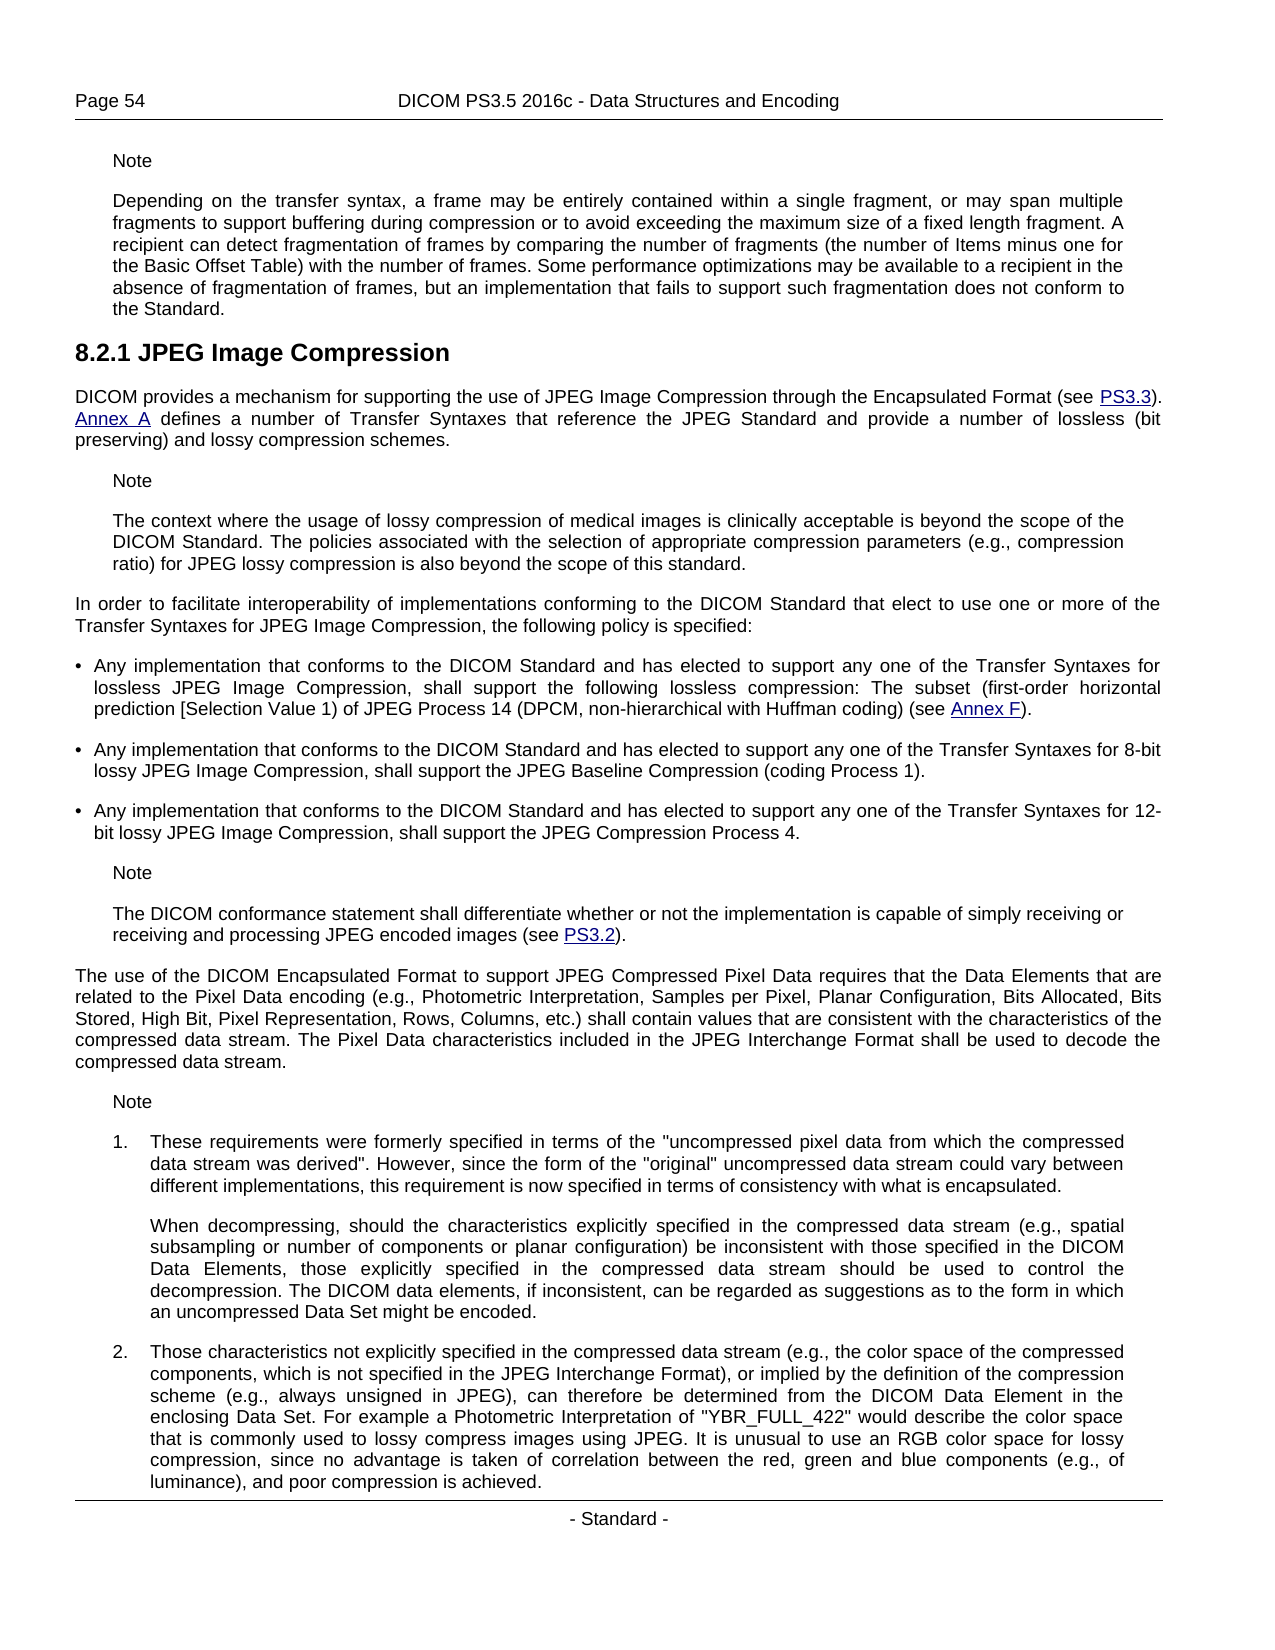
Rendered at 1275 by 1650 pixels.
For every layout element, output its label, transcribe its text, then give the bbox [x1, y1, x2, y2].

list These requirements were formerly specified in terms of the "uncompressed pixel data from which the compressed data stream was derived". However, since the form of the "original" uncompressed data stream could vary between different implementations, this requirement is now specified in terms of consistency with what is encapsulated. [112, 1131, 1125, 1196]
text 8.2.1 JPEG Image Compression [75, 338, 1162, 367]
text The use of the DICOM Encapsulated Format to support JPEG Compressed Pixel Data requires that the Data Elements that are related to the Pixel Data encoding (e.g., Photometric Interpretation, Samples per Pixel, Planar Configuration, Bits Allocated, Bits Stored, High Bit, Pixel Representation, Rows, Columns, etc.) shall contain values that are consistent with the characteristics of the compressed data stream. The Pixel Data characteristics included in the JPEG Interchange Format shall be used to decode the compressed data stream. [75, 964, 1162, 1072]
text The context where the usage of lossy compression of medical images is clinically acceptable is beyond the scope of the DICOM Standard. The policies associated with the selection of appropriate compression parameters (e.g., compression ratio) for JPEG lossy compression is also beyond the scope of this standard. [112, 510, 1125, 574]
text Note [112, 469, 1125, 491]
text Note [112, 1091, 1125, 1112]
text In order to facilitate interoperability of implementations conforming to the DICOM Standard that elect to use one or more of the Transfer Syntaxes for JPEG Image Compression, the following policy is specified: [75, 593, 1162, 636]
text DICOM provides a mechanism for supporting the use of JPEG Image Compression through the Encapsulated Format (see PS3.3). Annex A defines a number of Transfer Syntaxes that reference the JPEG Standard and provide a number of lossless (bit preserving) and lossy compression schemes. [75, 386, 1162, 451]
text Depending on the transfer syntax, a frame may be entirely contained within a single fragment, or may span multiple fragments to support buffering during compression or to avoid exceeding the maximum size of a fixed length fragment. A recipient can detect fragmentation of frames by comparing the number of fragments (the number of Items minus one for the Basic Offset Table) with the number of frames. Some performance optimizations may be available to a recipient in the absence of fragmentation of frames, but an implementation that fails to support such fragmentation does not conform to the Standard. [112, 190, 1125, 320]
list Those characteristics not explicitly specified in the compressed data stream (e.g., the color space of the compressed components, which is not specified in the JPEG Interchange Format), or implied by the definition of the compression scheme (e.g., always unsigned in JPEG), can therefore be determined from the DICOM Data Element in the enclosing Data Set. For example a Photometric Interpretation of "YBR_FULL_422" would describe the color space that is commonly used to lossy compress images using JPEG. It is unusual to use an RGB color space for lossy compression, since no advantage is taken of correlation between the red, green and blue components (e.g., of luminance), and poor compression is achieved. [112, 1341, 1125, 1492]
text Note [112, 862, 1125, 884]
list Any implementation that conforms to the DICOM Standard and has elected to support any one of the Transfer Syntaxes for lossless JPEG Image Compression, shall support the following lossless compression: The subset (first-order horizontal prediction [Selection Value 1) of JPEG Process 14 (DPCM, non-hierarchical with Huffman coding) (see Annex F). [75, 655, 1162, 720]
list Any implementation that conforms to the DICOM Standard and has elected to support any one of the Transfer Syntaxes for 12-bit lossy JPEG Image Compression, shall support the JPEG Compression Process 4. [75, 800, 1162, 843]
list When decompressing, should the characteristics explicitly specified in the compressed data stream (e.g., spatial subsampling or number of components or planar configuration) be inconsistent with those specified in the DICOM Data Elements, those explicitly specified in the compressed data stream should be used to control the decompression. The DICOM data elements, if inconsistent, can be regarded as suggestions as to the form in which an uncompressed Data Set might be encoded. [112, 1215, 1125, 1322]
text The DICOM conformance statement shall differentiate whether or not the implementation is capable of simply receiving or receiving and processing JPEG encoded images (see PS3.2). [112, 902, 1125, 946]
text Note [112, 150, 1125, 172]
list Any implementation that conforms to the DICOM Standard and has elected to support any one of the Transfer Syntaxes for 8-bit lossy JPEG Image Compression, shall support the JPEG Baseline Compression (coding Process 1). [75, 738, 1162, 782]
